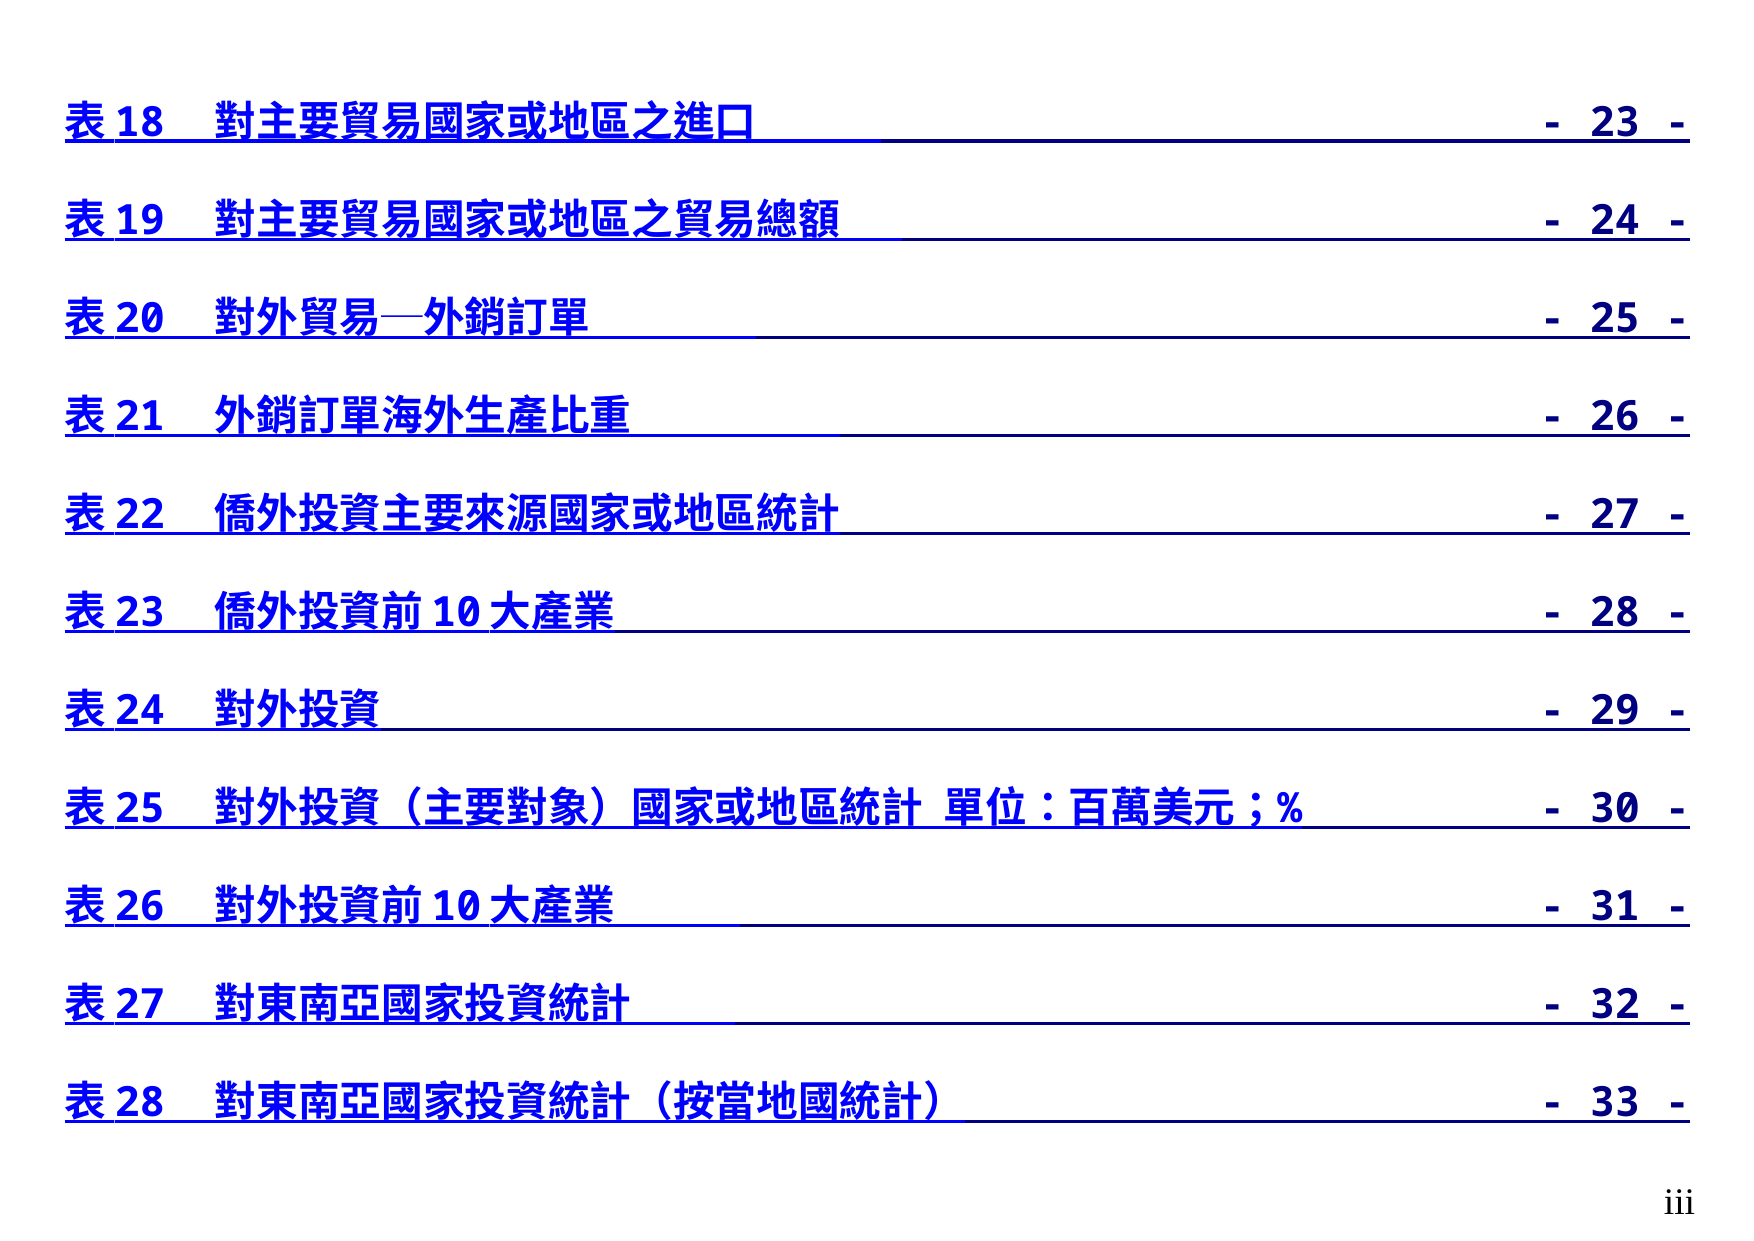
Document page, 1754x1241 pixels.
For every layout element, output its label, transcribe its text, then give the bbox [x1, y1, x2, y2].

text 表24 對外投資 - 29 - [64, 676, 1689, 728]
text [64, 435, 1689, 442]
text [64, 337, 1689, 344]
text 表23 僑外投資前10大產業 - 28 - [64, 578, 1689, 630]
text 表21 外銷訂單海外生產比重 - 26 - [64, 382, 1689, 434]
text 表26 對外投資前10大產業 - 31 - [64, 872, 1689, 924]
text 表27 對東南亞國家投資統計 - 32 - [64, 970, 1689, 1022]
text [64, 239, 1689, 246]
text 表20 對外貿易─外銷訂單 - 25 - [64, 284, 1689, 336]
text 表22 僑外投資主要來源國家或地區統計 - 27 - [64, 480, 1689, 532]
text 表28 對東南亞國家投資統計（按當地國統計） - 33 - [64, 1068, 1689, 1120]
text [64, 925, 1689, 933]
text 表19 對主要貿易國家或地區之貿易總額 - 24 - [64, 186, 1689, 238]
text [64, 729, 1689, 737]
text [64, 533, 1689, 541]
text 表25 對外投資（主要對象）國家或地區統計 單位：百萬美元；% - 30 - [64, 774, 1689, 826]
text [64, 827, 1689, 834]
text [64, 631, 1689, 638]
text [64, 1121, 1689, 1129]
text 表18 對主要貿易國家或地區之進口 - 23 - [64, 88, 1689, 139]
text [64, 1023, 1689, 1031]
text [64, 140, 1689, 148]
